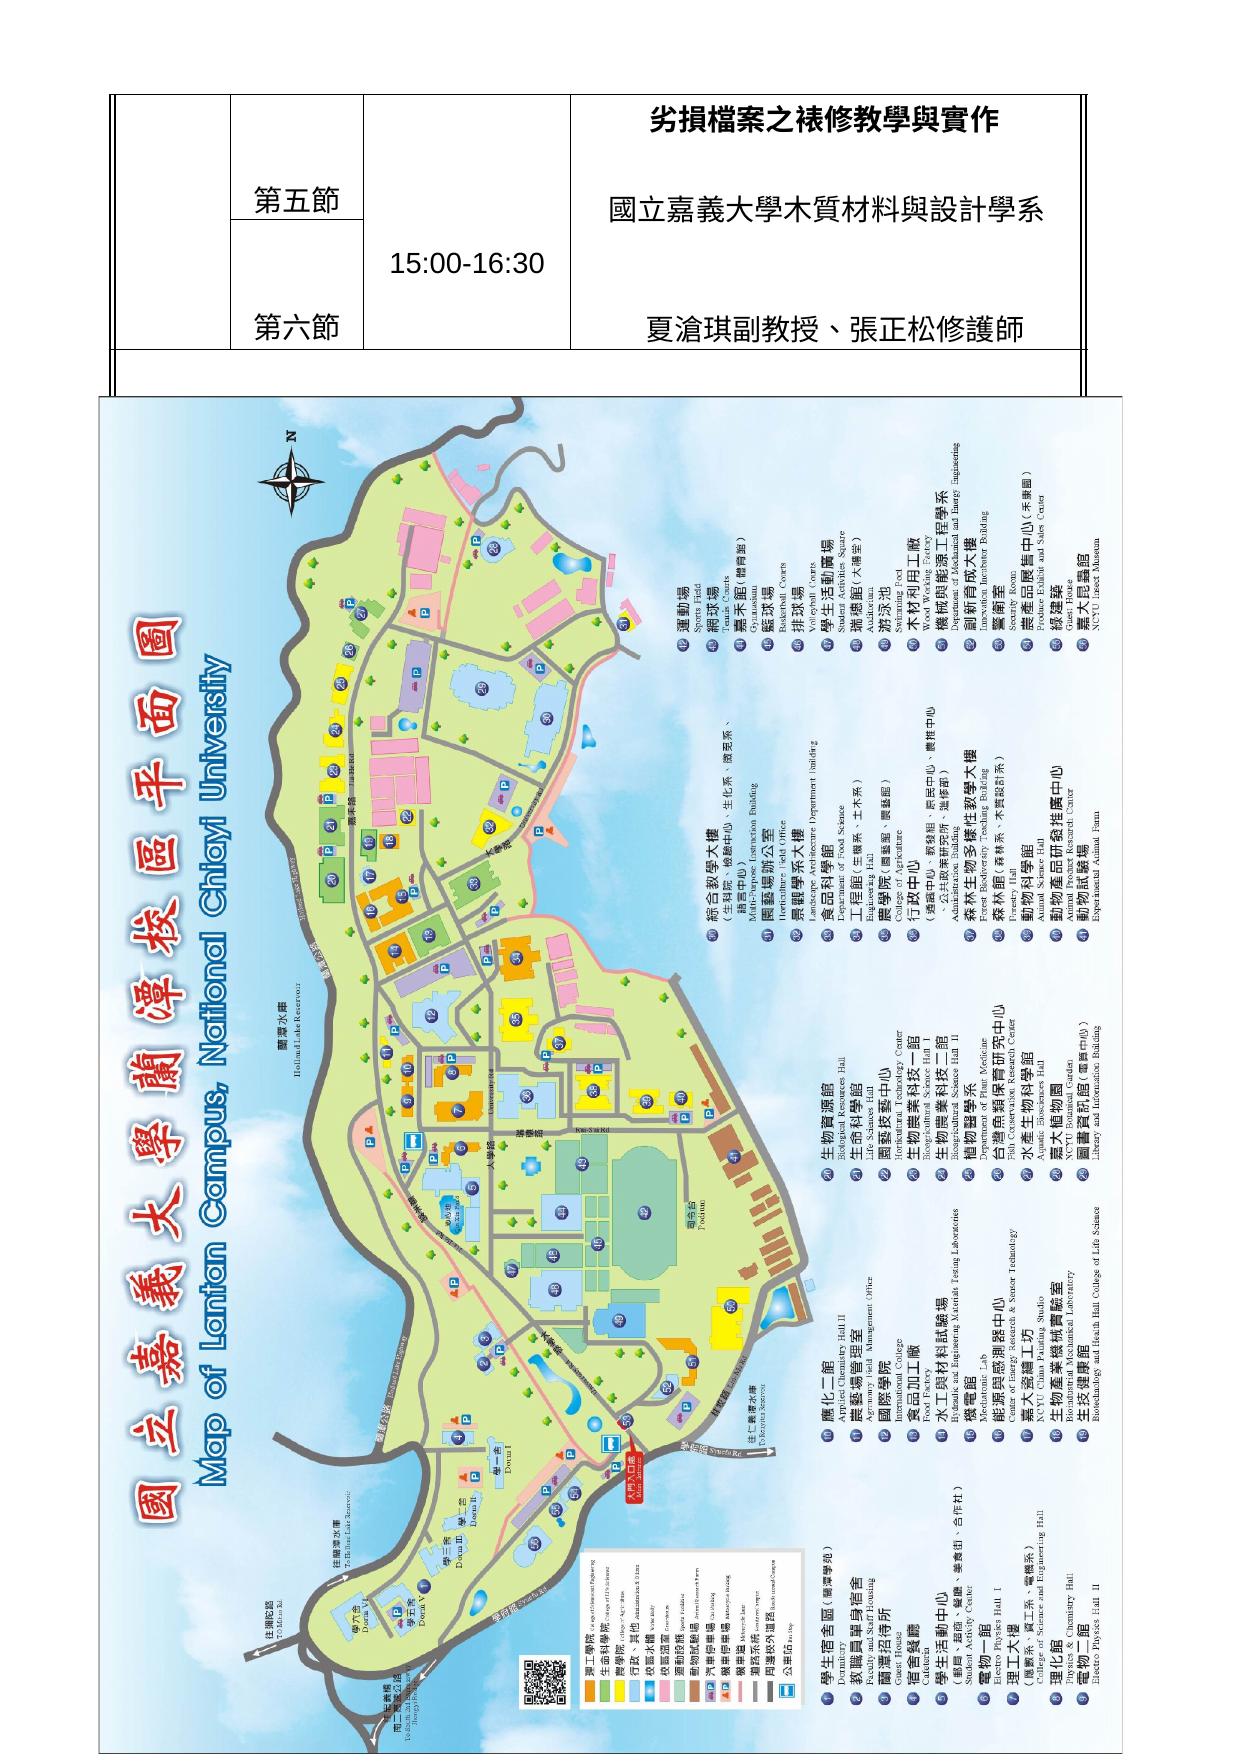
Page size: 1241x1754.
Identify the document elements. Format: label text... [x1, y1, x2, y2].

table_cell 賦 歸 [116, 350, 1080, 396]
table_cell 劣損檔案之裱修教學與實作 國立嘉義大學木質材料與設計學系 夏滄琪副教授、張正松修護師 [571, 95, 1080, 349]
table_cell 第五節 [231, 95, 363, 219]
table_cell 第六節 [231, 220, 363, 349]
table_cell 15:00-16:30 [364, 95, 570, 349]
table_cell [116, 95, 230, 349]
